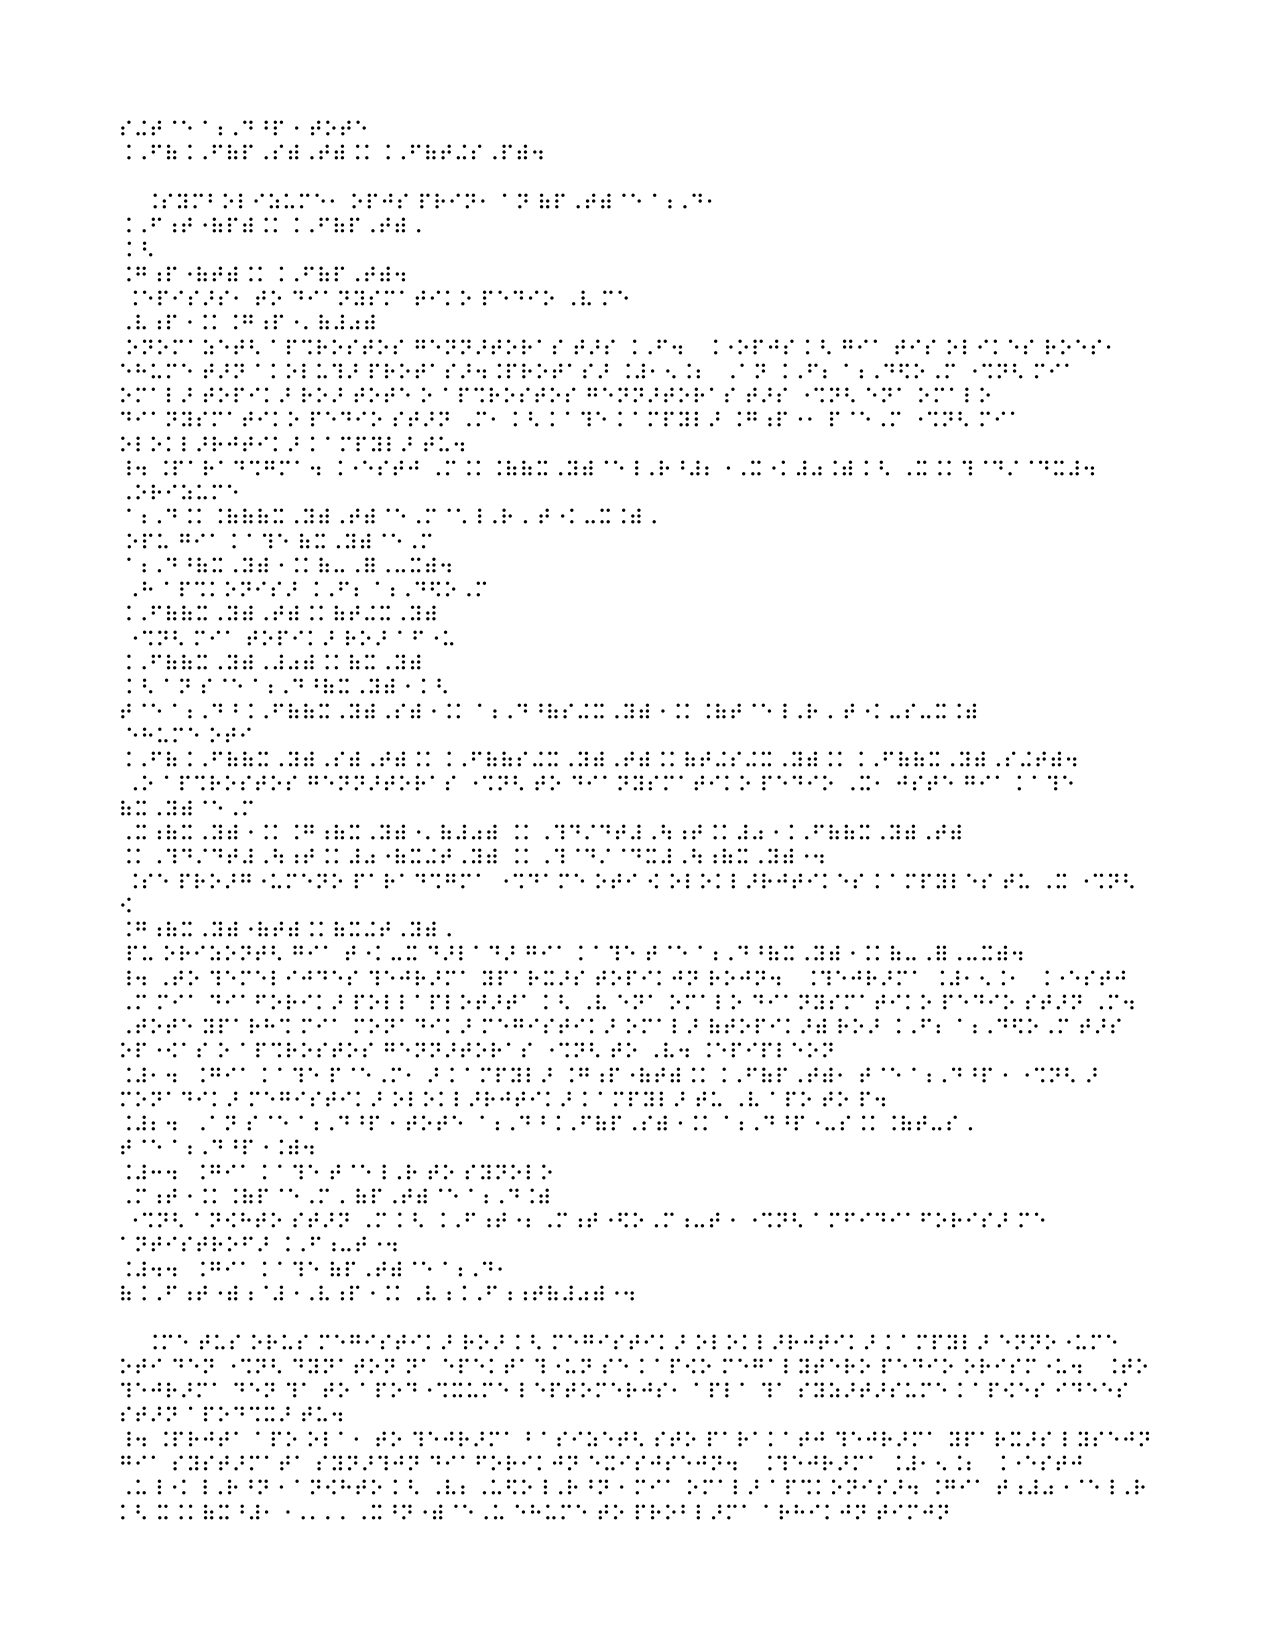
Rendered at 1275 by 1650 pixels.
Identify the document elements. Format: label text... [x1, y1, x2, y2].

text ⠨⠛⠰⠏⠐⠷⠞⠾⠨⠅⠨⠠⠋⠷⠏⠠⠞⠾⠲ [118, 264, 1157, 288]
text ⠨⠠⠋⠷⠷⠭⠠⠽⠾⠠⠼⠴⠾⠨⠅⠷⠭⠠⠽⠾ [118, 652, 1157, 676]
text ⠈⠰⠠⠙⠘⠷⠭⠠⠽⠾⠐⠨⠅⠷⠤⠠⠿⠠⠤⠭⠾⠲ [118, 555, 1157, 579]
text ⠞⠈⠑⠈⠰⠠⠙⠘⠨⠠⠋⠷⠷⠭⠠⠽⠾⠠⠎⠾⠐⠨⠅⠈⠰⠠⠙⠘⠷⠎⠬⠭⠠⠽⠾⠐⠨⠅⠨⠷⠞⠈⠑⠸⠠⠗⠠ ⠞⠐⠅⠤⠎⠤⠭⠨⠾ [118, 701, 1157, 725]
text ⠈⠰⠠⠙⠨⠅⠨⠷⠷⠷⠭⠠⠽⠾⠠⠞⠾⠈⠑⠠⠍⠈⠡⠸⠠⠗⠠ ⠞⠐⠅⠤⠭⠨⠾⠠ [118, 506, 1157, 531]
text ⠨⠠⠋⠰⠞⠐⠷⠏⠾⠨⠅⠨⠠⠋⠷⠏⠠⠞⠾⠠ [118, 215, 1157, 239]
text ⠷⠨⠠⠋⠰⠞⠐⠾⠰⠈⠼⠐⠠⠧⠰⠏⠐⠨⠅⠠⠧⠰⠨⠠⠋⠰⠰⠞⠷⠼⠴⠾⠐⠲ [118, 1283, 1157, 1307]
text ⠎⠬⠞⠈⠑⠈⠰⠠⠙⠘⠏⠐ ⠞⠕⠞⠑ [118, 118, 1157, 142]
text ⠨⠼⠆⠲ ⠠⠁⠝ ⠎⠈⠑⠈⠰⠠⠙⠘⠏⠐ ⠞⠕⠞⠑ ⠈⠰⠠⠙⠘⠨⠠⠋⠷⠏⠠⠎⠾⠐⠨⠅⠈⠰⠠⠙⠘⠏⠐⠤⠎⠨⠅⠨⠷⠞⠤⠎⠠ ⠞⠈⠑⠈⠰⠠⠙⠘⠏⠐⠨⠾⠲ [118, 1113, 1157, 1162]
text ⠨⠠⠋⠷⠨⠠⠋⠷⠏⠠⠎⠾⠠⠞⠾⠨⠅⠨⠠⠋⠷⠞⠬⠎⠠⠏⠾⠲ [118, 142, 1157, 167]
text ⠨⠼⠲⠲ ⠨⠛⠊⠁ ⠅⠁⠹⠑ ⠷⠏⠠⠞⠾⠈⠑⠈⠰⠠⠙⠂ [118, 1259, 1157, 1283]
text ⠨⠼⠒⠲ ⠨⠛⠊⠁ ⠅⠁⠹⠑ ⠞⠈⠑⠸⠠⠗ ⠞⠕ ⠎⠽⠝⠕⠇⠕ [118, 1162, 1157, 1186]
text ⠕⠝⠕⠍⠁⠵⠑⠞⠣ ⠁⠏⠩⠗⠕⠎⠞⠕⠎ ⠛⠑⠝⠝⠜⠞⠕⠗⠁⠎ ⠞⠜⠎ ⠨⠠⠋⠲ ⠨⠐⠕⠏⠚⠎ ⠅⠣ ⠛⠊⠁ ⠞⠊⠎ ⠕⠇⠊⠅⠑⠎ ⠗⠕⠑⠎⠂ ⠑⠓⠥⠍⠑ ⠞⠜⠝ ⠁⠅⠕⠇⠥⠹⠜ ⠏⠗⠕⠞⠁⠎⠜⠲⠨⠏⠗⠕⠞⠁⠎⠜ ⠨⠼⠂⠢⠨⠆ ⠠⠁⠝ ⠨⠠⠋⠆⠈⠰⠠⠙⠫⠕⠠⠍ ⠐⠩⠝⠣ ⠍⠊⠁ ⠕⠍⠁⠇⠜ ⠞⠕⠏⠊⠅⠜ ⠗⠕⠜ ⠞⠕⠞⠑ ⠕ ⠁⠏⠩⠗⠕⠎⠞⠕⠎ ⠛⠑⠝⠝⠜⠞⠕⠗⠁⠎ ⠞⠜⠎ ⠐⠩⠝⠣ ⠑⠝⠁ ⠕⠍⠁⠇⠕ ⠙⠊⠁⠝⠽⠎⠍⠁⠞⠊⠅⠕ ⠏⠑⠙⠊⠕ ⠎⠞⠜⠝ ⠠⠍⠂ ⠅⠣ ⠅⠁⠹⠑ ⠅⠁⠍⠏⠽⠇⠜ ⠨⠛⠰⠏⠐⠂ ⠏⠈⠑⠠⠍ ⠐⠩⠝⠣ ⠍⠊⠁ ⠕⠇⠕⠅⠇⠜⠗⠚⠞⠊⠅⠜ ⠅⠁⠍⠏⠽⠇⠜ ⠞⠥⠲ [118, 337, 1157, 458]
text ⠅⠣ ⠁⠝ ⠎⠈⠑⠈⠰⠠⠙⠘⠷⠭⠠⠽⠾⠐ ⠅⠣ [118, 676, 1157, 701]
text ⠕⠏⠥ ⠛⠊⠁ ⠅⠁⠹⠑ ⠷⠭⠠⠽⠾⠈⠑⠠⠍ [118, 531, 1157, 555]
text ⠑⠓⠥⠍⠑ ⠕⠞⠊ [118, 725, 1157, 749]
text ⠐⠩⠝⠣ ⠍⠊⠁ ⠞⠕⠏⠊⠅⠜ ⠗⠕⠜ ⠁⠋⠐⠥ [118, 628, 1157, 652]
text ⠨⠠⠋⠷⠷⠭⠠⠽⠾⠠⠞⠾⠨⠅⠷⠞⠬⠭⠠⠽⠾ [118, 603, 1157, 628]
text ⠠⠧⠰⠏⠐⠨⠅⠨⠛⠰⠏⠐⠄⠷⠼⠴⠾ [118, 312, 1157, 337]
text ⠨⠎⠑ ⠏⠗⠕⠜⠛⠐⠥⠍⠑⠝⠕ ⠏⠁⠗⠁⠙⠩⠛⠍⠁ ⠐⠩⠙⠁⠍⠑ ⠕⠞⠊ ⠪ ⠕⠇⠕⠅⠇⠜⠗⠚⠞⠊⠅⠑⠎ ⠅⠁⠍⠏⠽⠇⠑⠎ ⠞⠥ ⠠⠭ ⠐⠩⠝⠣ ⠪ [118, 871, 1157, 919]
text ⠨⠍⠑ ⠞⠥⠎ ⠕⠗⠥⠎ ⠍⠑⠛⠊⠎⠞⠊⠅⠜ ⠗⠕⠜ ⠅⠣ ⠍⠑⠛⠊⠎⠞⠊⠅⠜ ⠕⠇⠕⠅⠇⠜⠗⠚⠞⠊⠅⠜ ⠅⠁⠍⠏⠽⠇⠜ ⠑⠝⠝⠕⠐⠥⠍⠑ ⠕⠞⠊ ⠙⠑⠝ ⠐⠩⠝⠣ ⠙⠽⠝⠁⠞⠕⠝ ⠝⠁ ⠑⠏⠑⠅⠞⠁⠹⠐⠥⠝ ⠎⠑ ⠅⠁⠏⠪⠕ ⠍⠑⠛⠁⠇⠽⠞⠑⠗⠕ ⠏⠑⠙⠊⠕ ⠕⠗⠊⠎⠍⠐⠥⠲ ⠨⠞⠕ ⠹⠑⠚⠗⠜⠍⠁ ⠙⠑⠝ ⠹⠁ ⠞⠕ ⠁⠏⠕⠙⠐⠩⠭⠥⠍⠑ ⠇⠑⠏⠞⠕⠍⠑⠗⠚⠎⠂ ⠁⠏⠇⠁ ⠹⠁ ⠎⠽⠵⠜⠞⠜⠎⠥⠍⠑ ⠅⠁⠏⠪⠑⠎ ⠊⠙⠑⠑⠎ ⠎⠞⠜⠝ ⠁⠏⠕⠙⠩⠭⠜ ⠞⠥⠲ [118, 1332, 1157, 1429]
text ⠨⠑⠏⠊⠎⠜⠎⠂ ⠞⠕ ⠙⠊⠁⠝⠽⠎⠍⠁⠞⠊⠅⠕ ⠏⠑⠙⠊⠕ ⠠⠧ ⠍⠑ [118, 288, 1157, 312]
text ⠠⠭⠰⠷⠭⠠⠽⠾⠐⠨⠅⠨⠛⠰⠷⠭⠠⠽⠾⠐⠄⠷⠼⠴⠾ ⠨⠅⠠⠹⠙⠌⠙⠞⠼⠠⠳⠰⠞⠨⠅⠼⠴⠐⠨⠠⠋⠷⠷⠭⠠⠽⠾⠠⠞⠾ ⠨⠅⠠⠹⠙⠌⠙⠞⠼⠠⠳⠰⠞⠨⠅⠼⠴⠐⠷⠭⠬⠞⠠⠽⠾ ⠨⠅⠠⠹⠈⠙⠌⠈⠙⠭⠼⠠⠳⠰⠷⠭⠠⠽⠾⠐⠲ [118, 822, 1157, 871]
text ⠠⠓ ⠁⠏⠩⠅⠕⠝⠊⠎⠜ ⠨⠠⠋⠆⠈⠰⠠⠙⠫⠕⠠⠍ [118, 579, 1157, 603]
text ⠸⠲ ⠠⠞⠕ ⠹⠑⠍⠑⠇⠊⠚⠙⠑⠎ ⠹⠑⠚⠗⠜⠍⠁ ⠽⠏⠁⠗⠭⠜⠎ ⠞⠕⠏⠊⠅⠚⠝ ⠗⠕⠚⠝⠲ ⠨⠹⠑⠚⠗⠜⠍⠁ ⠨⠼⠂⠢⠨⠂ ⠨⠐⠑⠎⠞⠚ ⠠⠍ ⠍⠊⠁ ⠙⠊⠁⠋⠕⠗⠊⠅⠜ ⠏⠕⠇⠇⠁⠏⠇⠕⠞⠜⠞⠁ ⠅⠣ ⠠⠧ ⠑⠝⠁ ⠕⠍⠁⠇⠕ ⠙⠊⠁⠝⠽⠎⠍⠁⠞⠊⠅⠕ ⠏⠑⠙⠊⠕ ⠎⠞⠜⠝ ⠠⠍⠲ ⠠⠞⠕⠞⠑ ⠽⠏⠁⠗⠓⠩ ⠍⠊⠁ ⠍⠕⠝⠁⠙⠊⠅⠜ ⠍⠑⠛⠊⠎⠞⠊⠅⠜ ⠕⠍⠁⠇⠜ ⠷⠞⠕⠏⠊⠅⠜⠾ ⠗⠕⠜ ⠨⠠⠋⠆⠈⠰⠠⠙⠫⠕⠠⠍ ⠞⠜⠎ ⠕⠏⠐⠪⠁⠎ ⠕ ⠁⠏⠩⠗⠕⠎⠞⠕⠎ ⠛⠑⠝⠝⠜⠞⠕⠗⠁⠎ ⠐⠩⠝⠣ ⠞⠕ ⠠⠧⠲ ⠨⠑⠏⠊⠏⠇⠑⠕⠝ [118, 968, 1157, 1065]
text ⠨⠼⠂⠲ ⠨⠛⠊⠁ ⠅⠁⠹⠑ ⠏⠈⠑⠠⠍⠂ ⠜ ⠅⠁⠍⠏⠽⠇⠜ ⠨⠛⠰⠏⠐⠷⠞⠾⠨⠅⠨⠠⠋⠷⠏⠠⠞⠾⠂ ⠞⠈⠑⠈⠰⠠⠙⠘⠏⠐ ⠐⠩⠝⠣ ⠜ ⠍⠕⠝⠁⠙⠊⠅⠜ ⠍⠑⠛⠊⠎⠞⠊⠅⠜ ⠕⠇⠕⠅⠇⠜⠗⠚⠞⠊⠅⠜ ⠅⠁⠍⠏⠽⠇⠜ ⠞⠥ ⠠⠧ ⠁⠏⠕ ⠞⠕ ⠏⠲ [118, 1065, 1157, 1113]
text ⠨⠠⠋⠷⠨⠠⠋⠷⠷⠭⠠⠽⠾⠠⠎⠾⠠⠞⠾⠨⠅⠨⠠⠋⠷⠷⠎⠬⠭⠠⠽⠾⠠⠞⠾⠨⠅⠷⠞⠬⠎⠬⠭⠠⠽⠾⠨⠅⠨⠠⠋⠷⠷⠭⠠⠽⠾⠠⠎⠬⠞⠾⠲ [118, 749, 1157, 773]
text ⠏⠥ ⠕⠗⠊⠵⠕⠝⠞⠣ ⠛⠊⠁ ⠞⠐⠅⠤⠭ ⠙⠜⠇⠁⠙⠜ ⠛⠊⠁ ⠅⠁⠹⠑ ⠞⠈⠑⠈⠰⠠⠙⠘⠷⠭⠠⠽⠾⠐⠨⠅⠷⠤⠠⠿⠠⠤⠭⠾⠲ [118, 943, 1157, 968]
text ⠠⠍⠰⠞⠐⠨⠅⠨⠷⠏⠈⠑⠠⠍⠠ ⠷⠏⠠⠞⠾⠈⠑⠈⠰⠠⠙⠨⠾ [118, 1186, 1157, 1210]
text ⠅⠣ [118, 239, 1157, 264]
text ⠨⠛⠰⠷⠭⠠⠽⠾⠐⠷⠞⠾⠨⠅⠷⠭⠬⠞⠠⠽⠾⠠ [118, 919, 1157, 943]
text ⠸⠲ ⠨⠏⠗⠚⠞⠁ ⠁⠏⠕ ⠕⠇⠁⠂ ⠞⠕ ⠹⠑⠚⠗⠜⠍⠁ ⠃⠁⠎⠊⠵⠑⠞⠣ ⠎⠞⠕ ⠏⠁⠗⠁⠅⠁⠞⠚ ⠹⠑⠚⠗⠜⠍⠁ ⠽⠏⠁⠗⠭⠜⠎ ⠇⠽⠎⠑⠚⠝ ⠛⠊⠁ ⠎⠽⠎⠞⠜⠍⠁⠞⠁ ⠎⠽⠝⠜⠹⠚⠝ ⠙⠊⠁⠋⠕⠗⠊⠅⠚⠝ ⠑⠭⠊⠎⠚⠎⠑⠚⠝⠲ ⠨⠹⠑⠚⠗⠜⠍⠁ ⠨⠼⠂⠢⠨⠆ ⠨⠐⠑⠎⠞⠚ ⠠⠥⠸⠐⠅⠸⠠⠗⠘⠝⠐ ⠁⠝⠪⠓⠞⠕ ⠅⠣ ⠠⠧⠆⠠⠥⠫⠕⠸⠠⠗⠘⠝⠐ ⠍⠊⠁ ⠕⠍⠁⠇⠜ ⠁⠏⠩⠅⠕⠝⠊⠎⠜⠲ ⠨⠛⠊⠁ ⠞⠰⠼⠴⠐⠈⠑⠸⠠⠗ ⠅⠣ ⠭⠨⠅⠷⠭⠘⠼⠂⠐⠠⠄⠄⠄⠠⠭⠘⠝⠐⠾⠈⠑⠠⠥ ⠑⠓⠥⠍⠑ ⠞⠕ ⠏⠗⠕⠃⠇⠜⠍⠁ ⠁⠗⠓⠊⠅⠚⠝ ⠞⠊⠍⠚⠝ [118, 1429, 1157, 1526]
text ⠸⠲ ⠨⠏⠁⠗⠁⠙⠩⠛⠍⠁⠲ ⠨⠐⠑⠎⠞⠚ ⠠⠍⠨⠅⠨⠷⠷⠭⠠⠽⠾⠈⠑⠸⠠⠗⠘⠼⠆⠐⠠⠭⠐⠅⠼⠴⠨⠾ ⠅⠣ ⠠⠭⠨⠅⠹⠈⠙⠌⠈⠙⠭⠼⠲ ⠠⠕⠗⠊⠵⠥⠍⠑ [118, 458, 1157, 506]
text ⠐⠩⠝⠣ ⠁⠝⠪⠓⠞⠕ ⠎⠞⠜⠝ ⠠⠍ ⠅⠣ ⠨⠠⠋⠰⠞⠐⠆⠠⠍⠰⠞⠐⠫⠕⠠⠍⠰⠤⠞⠐ ⠐⠩⠝⠣ ⠁⠍⠋⠊⠙⠊⠁⠋⠕⠗⠊⠎⠜ ⠍⠑ ⠁⠝⠞⠊⠎⠞⠗⠕⠋⠜ ⠨⠠⠋⠰⠤⠞⠐⠲ [118, 1210, 1157, 1259]
text ⠨⠎⠽⠍⠃⠕⠇⠊⠵⠥⠍⠑⠂ ⠕⠏⠚⠎ ⠏⠗⠊⠝⠂ ⠁⠝ ⠷⠏⠠⠞⠾⠈⠑⠈⠰⠠⠙⠂ [118, 191, 1157, 215]
text ⠠⠕ ⠁⠏⠩⠗⠕⠎⠞⠕⠎ ⠛⠑⠝⠝⠜⠞⠕⠗⠁⠎ ⠐⠩⠝⠣ ⠞⠕ ⠙⠊⠁⠝⠽⠎⠍⠁⠞⠊⠅⠕ ⠏⠑⠙⠊⠕ ⠠⠭⠂ ⠚⠎⠞⠑ ⠛⠊⠁ ⠅⠁⠹⠑ ⠷⠭⠠⠽⠾⠈⠑⠠⠍ [118, 773, 1157, 822]
